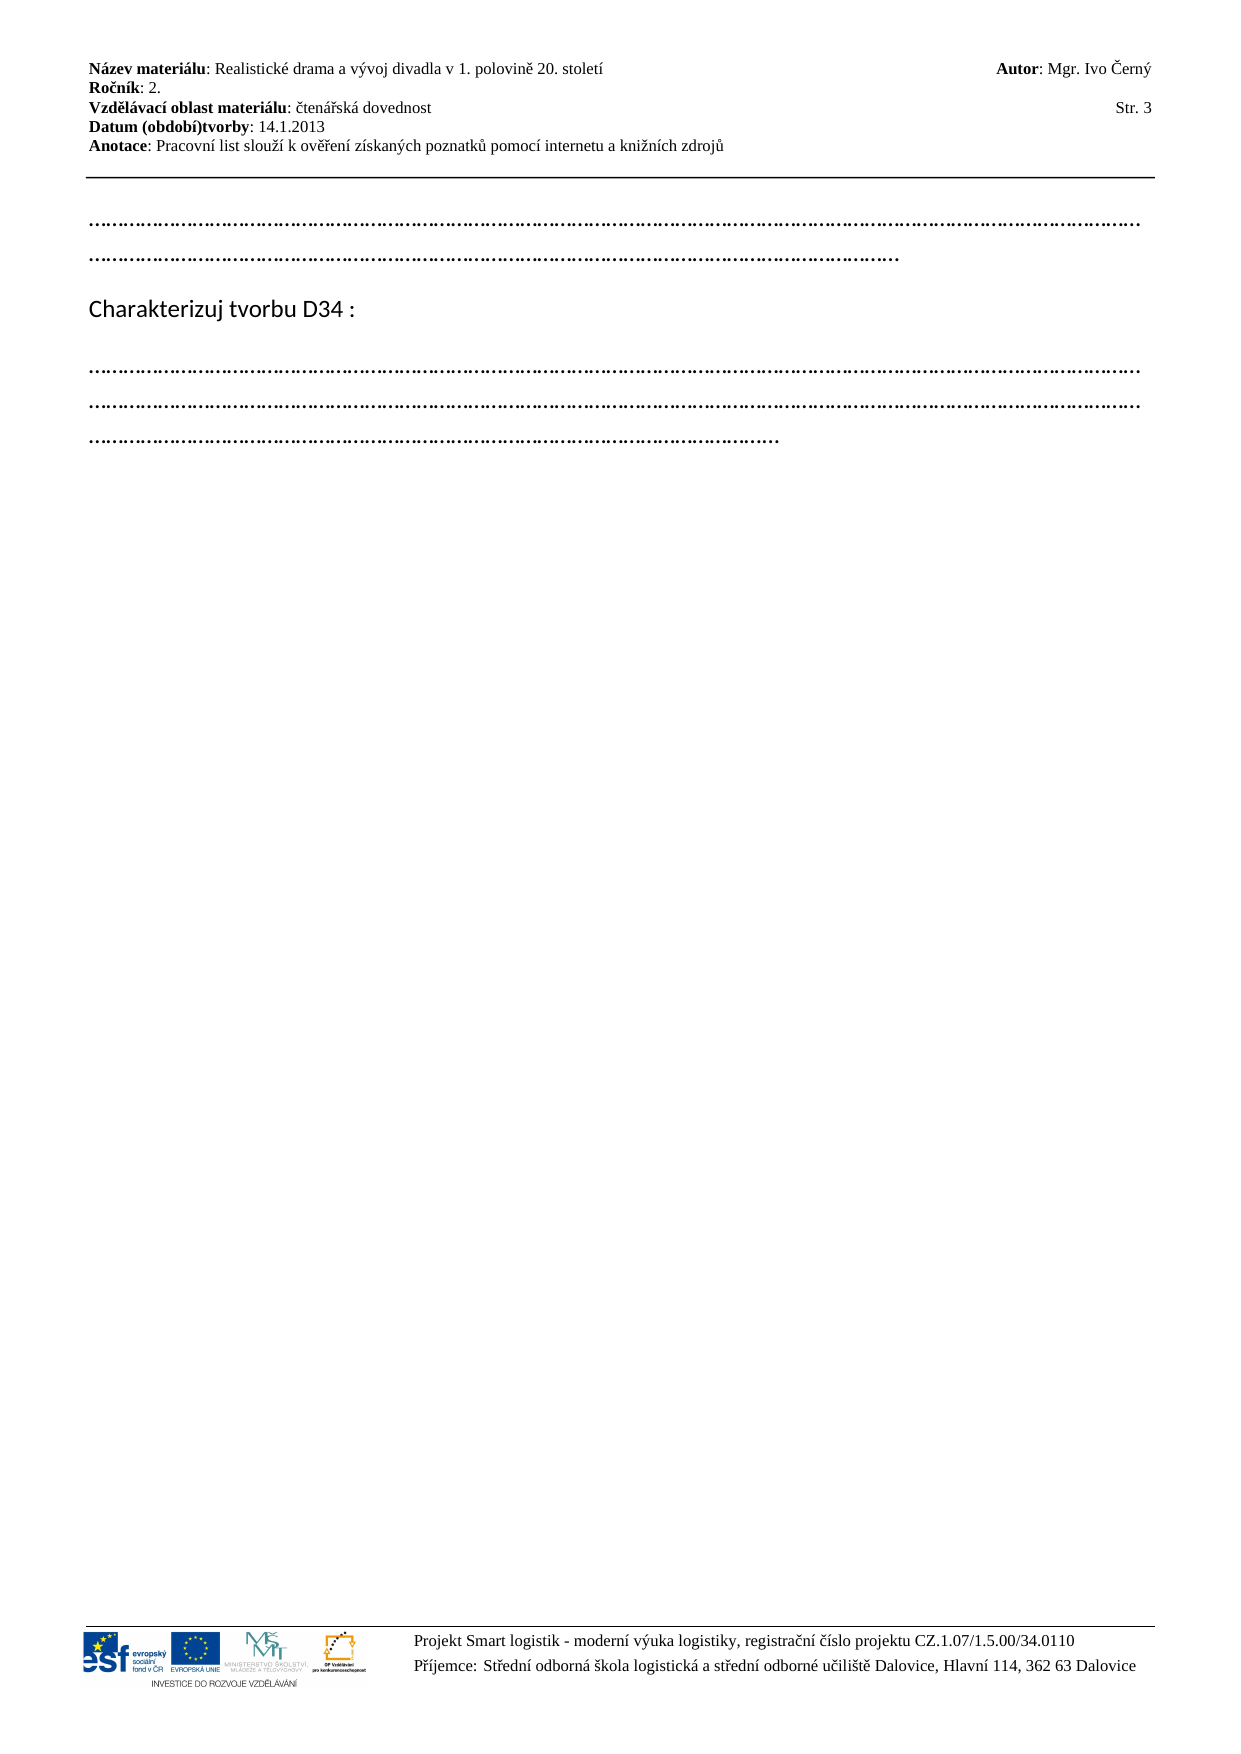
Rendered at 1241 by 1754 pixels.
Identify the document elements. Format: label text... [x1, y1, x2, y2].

text ……………………………………………………………………………………………………………………………………………………………………………………………………………………………………………………………………………………………………………………………………………………………………………………………………………………………………………... [89, 349, 1152, 449]
text ……………………………………………………………………………………………………………………………………………………………………………………………………………………………………………………………………………………………… [89, 202, 1152, 268]
text Charakterizuj tvorbu D34 : [89, 293, 1152, 323]
